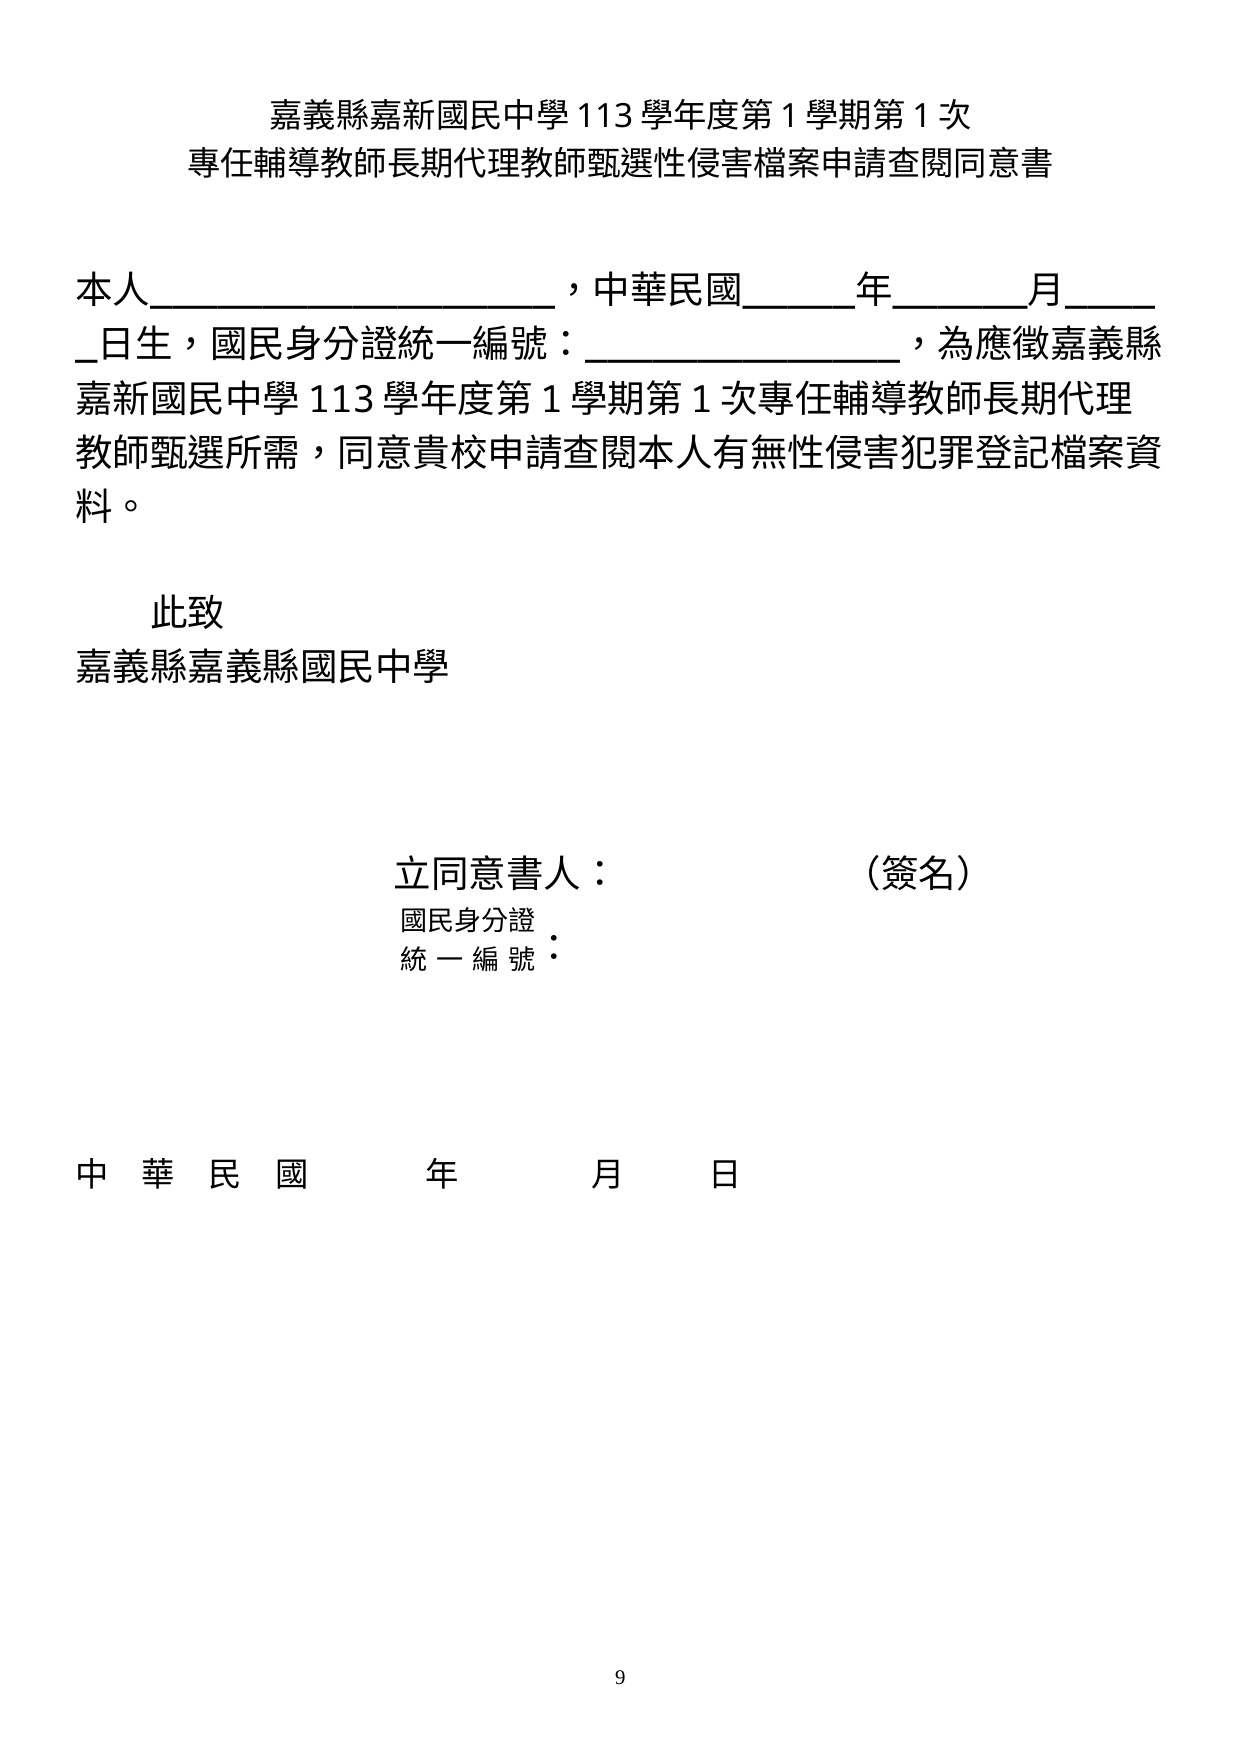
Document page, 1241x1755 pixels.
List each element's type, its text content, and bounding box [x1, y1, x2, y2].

text 嘉義縣嘉義縣國民中學 [75, 637, 1165, 691]
text 專任輔導教師長期代理教師甄選性侵害檔案申請查閱同意書 [75, 137, 1165, 185]
text 中 華 民 國 年 月 日 [75, 1147, 1165, 1196]
text 嘉義縣嘉新國民中學113學年度第1學期第1次 [75, 89, 1165, 137]
text 此致 [75, 582, 1165, 637]
text 立同意書人： （簽名） [75, 844, 1165, 898]
text 本人__________________，中華民國_____年______月_____日生，國民身分證統一編號：______________，為應徵嘉義縣嘉新國民中學113學年度第1學期第1次專任輔導教師長期代理教師甄選所需，同意貴校申請查閱本人有無性侵害犯罪登記檔案資料。 [75, 259, 1165, 531]
text 國民身分證統一編號： [75, 898, 1165, 977]
